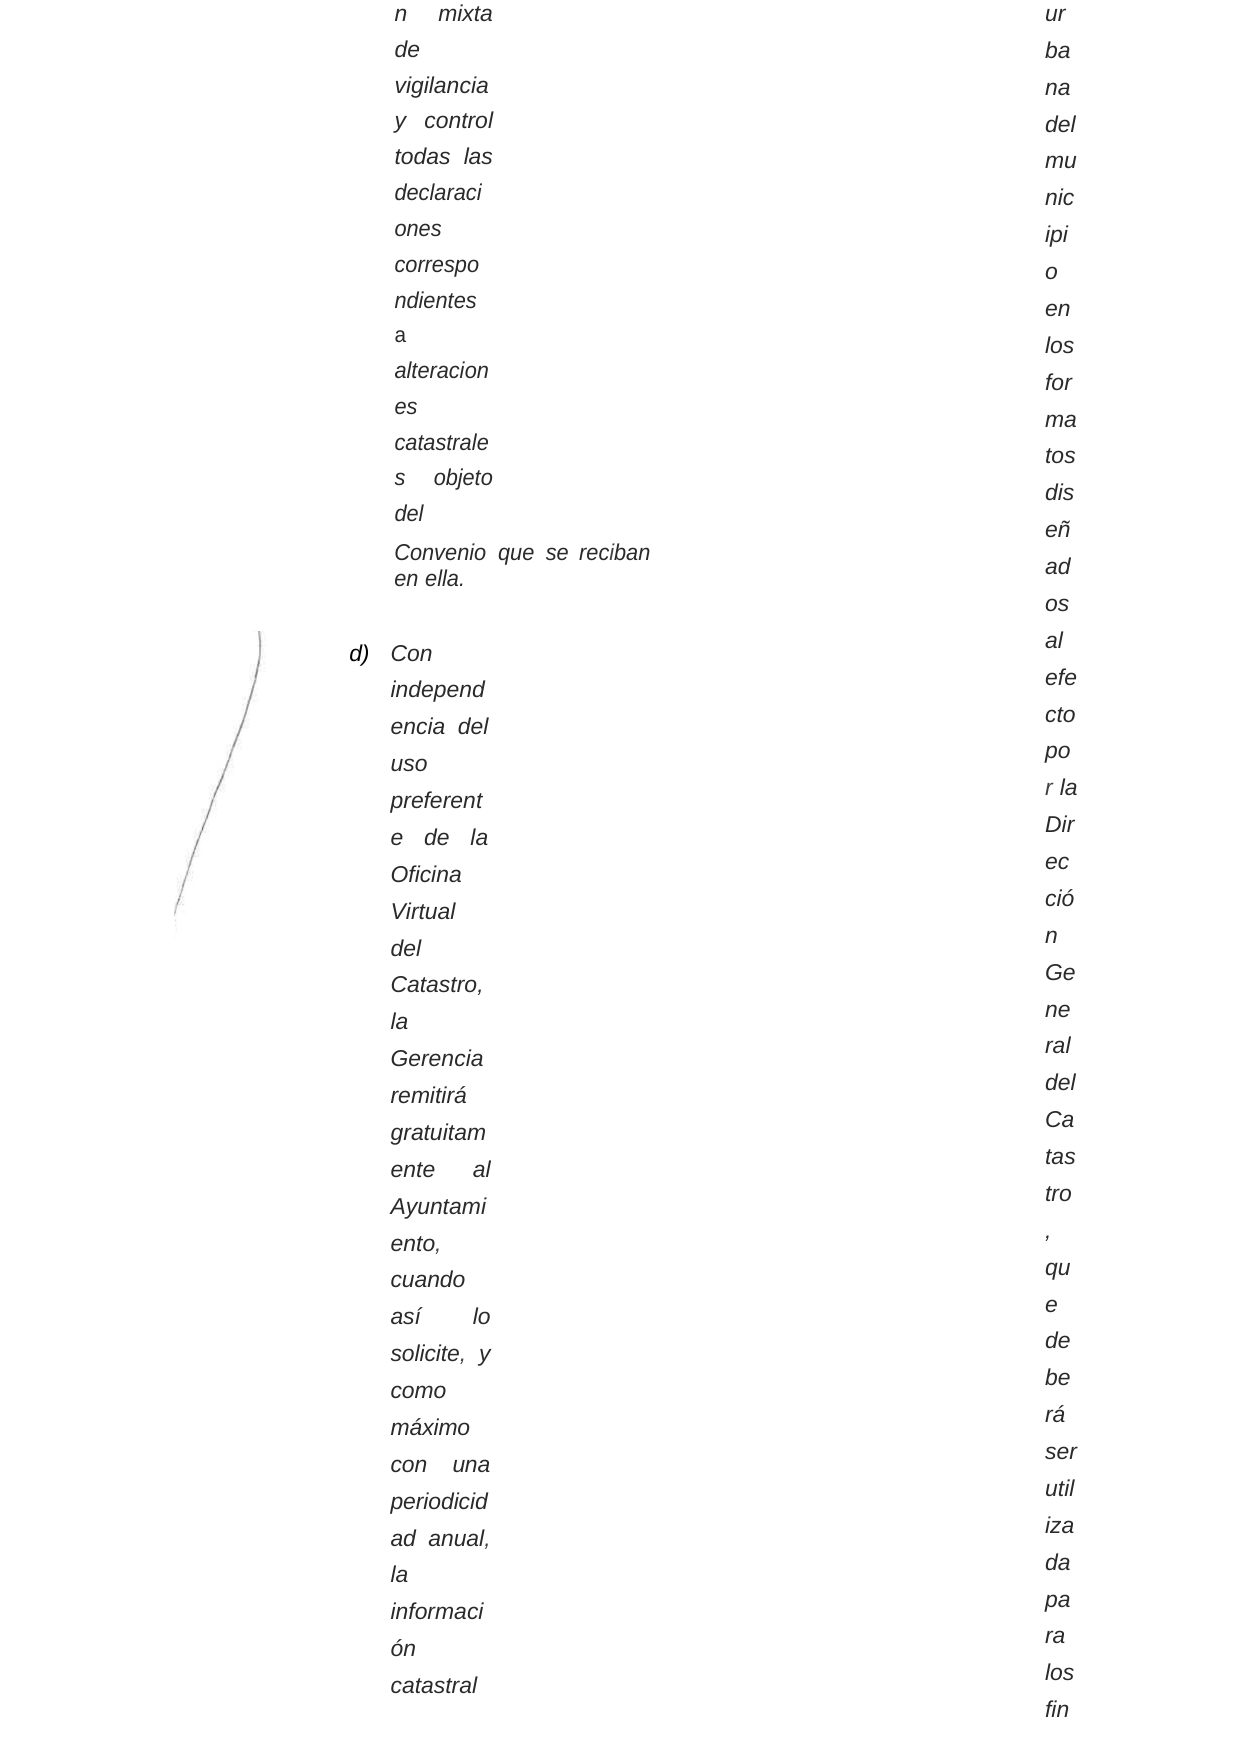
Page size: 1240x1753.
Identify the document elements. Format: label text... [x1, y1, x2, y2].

list n mixta de vigilancia y control todas las declaraciones correspondientes a alteraciones catastrales objeto del [350, 0, 493, 526]
text Convenio que se reciban en ella. [394, 538, 650, 591]
list urbana del municipio en los formatos diseñados al efecto por la Dirección General del Catastro, que deberá ser utilizada para los fin [1004, 0, 1079, 1723]
list Con independencia del uso preferente de la Oficina Virtual del Catastro, la Gerencia remitirá gratuitamente al Ayuntamiento, cuando así lo solicite, y como máximo con una periodicidad anual, la información catastral [349, 639, 490, 1698]
